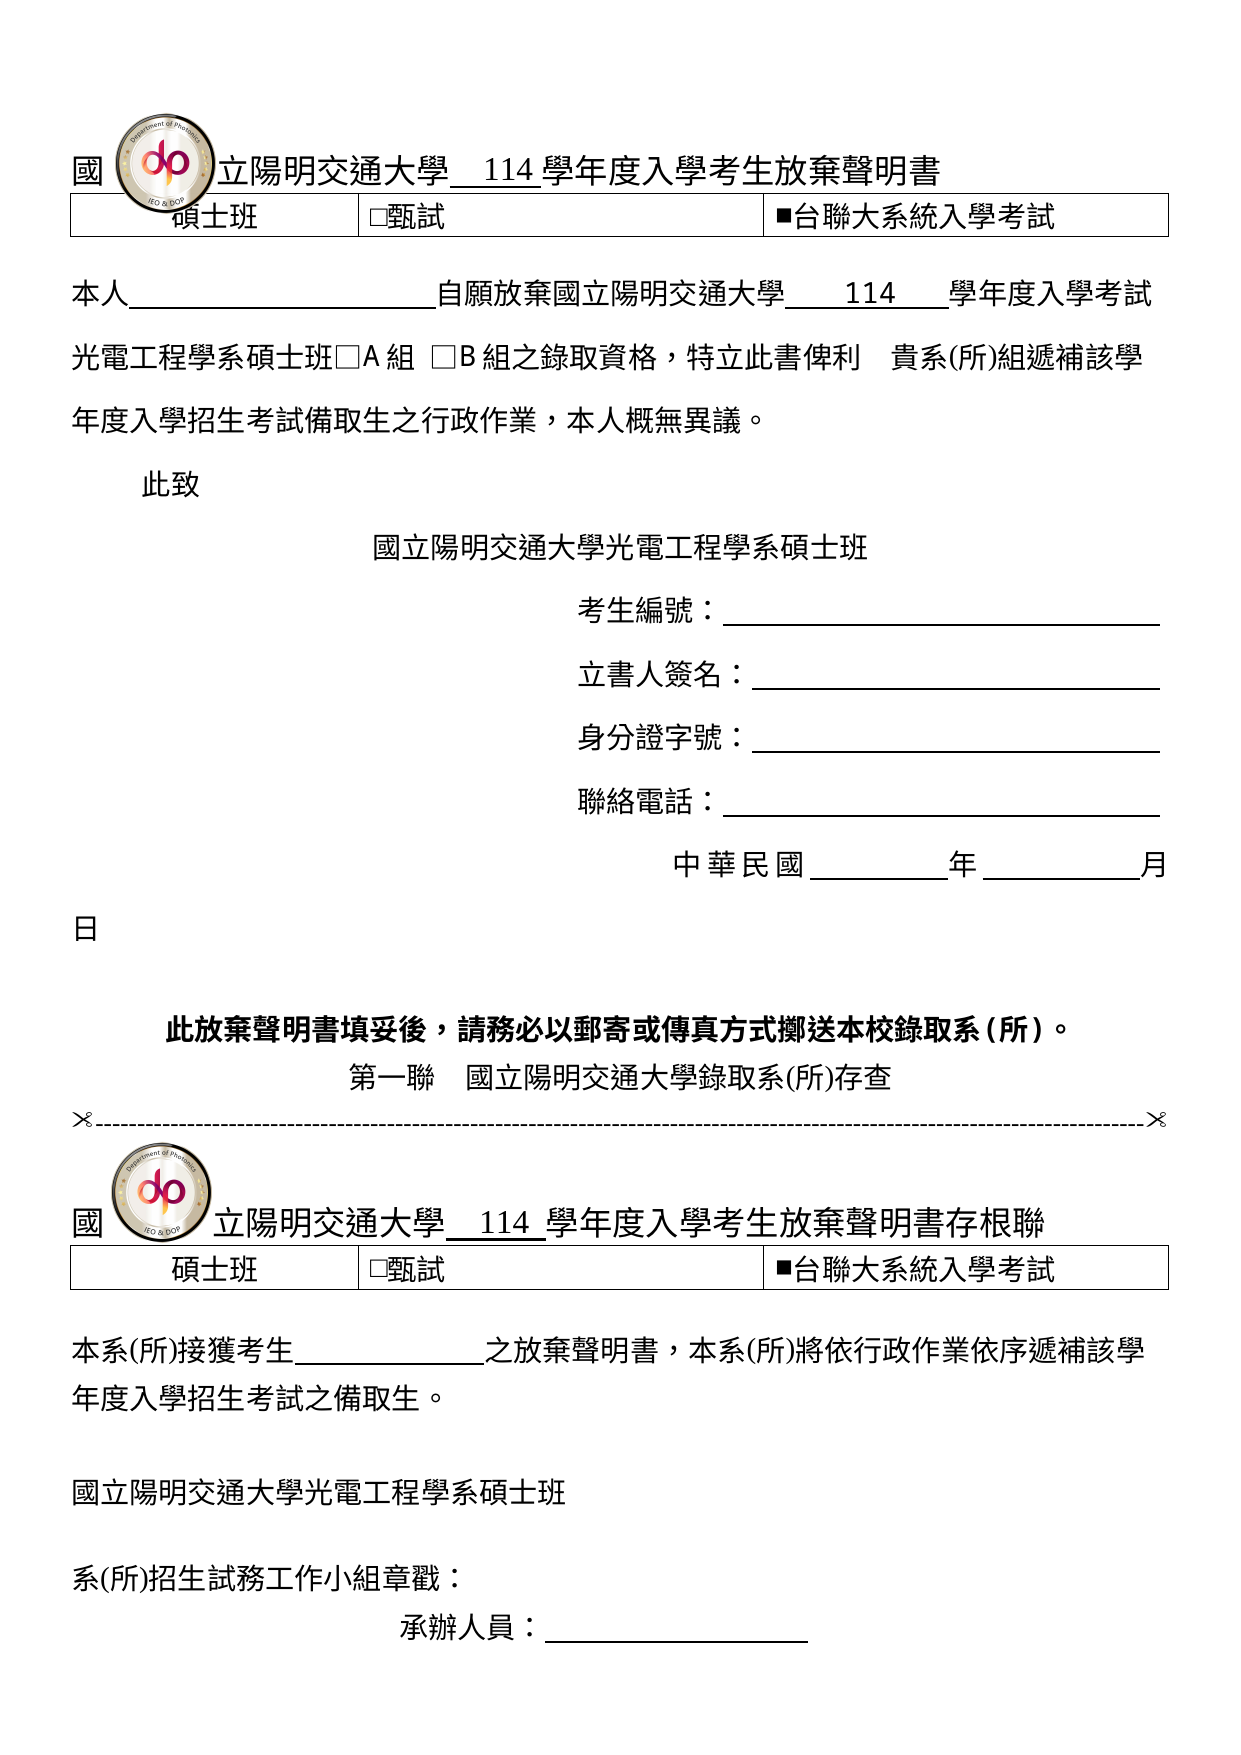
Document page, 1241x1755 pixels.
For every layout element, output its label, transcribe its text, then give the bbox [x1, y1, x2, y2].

text 承辦人員： [71, 1604, 1169, 1647]
text 立書人簽名： [71, 651, 1169, 694]
text 聯絡電話： [71, 778, 1175, 821]
text ------------------------------------------------------------------------------------------------------------------------------ [71, 1103, 1169, 1141]
text 考生編號： [71, 588, 1169, 630]
table_header 碩士班 [71, 1246, 358, 1289]
text 本人 自願放棄國立陽明交通大學 114 學年度入學考試光電工程學系碩士班□A組 □B組之錄取資格，特立此書俾利 貴系(所)組遞補該學年度入學招生考試備取生之行政作業，本人概無異議。 [71, 271, 1169, 440]
table_header ■台聯大系統入學考試 [764, 1246, 1168, 1289]
text 國立陽明交通大學光電工程學系碩士班 [71, 1470, 1169, 1512]
table_header ■台聯大系統入學考試 [764, 194, 1168, 236]
text 此致 [71, 461, 1169, 503]
text 本系(所)接獲考生 之放棄聲明書，本系(所)將依行政作業依序遞補該學年度入學招生考試之備取生。 [71, 1327, 1169, 1418]
text 此放棄聲明書填妥後，請務必以郵寄或傳真方式擲送本校錄取系(所)。 [71, 1006, 1169, 1049]
table_header 碩士班 [71, 194, 358, 236]
text 第一聯 國立陽明交通大學錄取系(所)存查 [71, 1055, 1169, 1097]
text 中華民國 年 月 日 [71, 842, 1169, 948]
table_header □甄試 [359, 1246, 763, 1289]
text 國立陽明交通大學 114 學年度入學考生放棄聲明書存根聯 [71, 1193, 1169, 1245]
table_header □甄試 [359, 194, 763, 236]
text 系(所)招生試務工作小組章戳： [71, 1556, 1169, 1598]
text 立陽明交通大學 114 學年度入學考生放棄聲明書 [208, 141, 1169, 193]
text 身分證字號： [71, 715, 1165, 757]
text 國立陽明交通大學光電工程學系碩士班 [71, 524, 1169, 567]
text 國 [71, 141, 123, 193]
